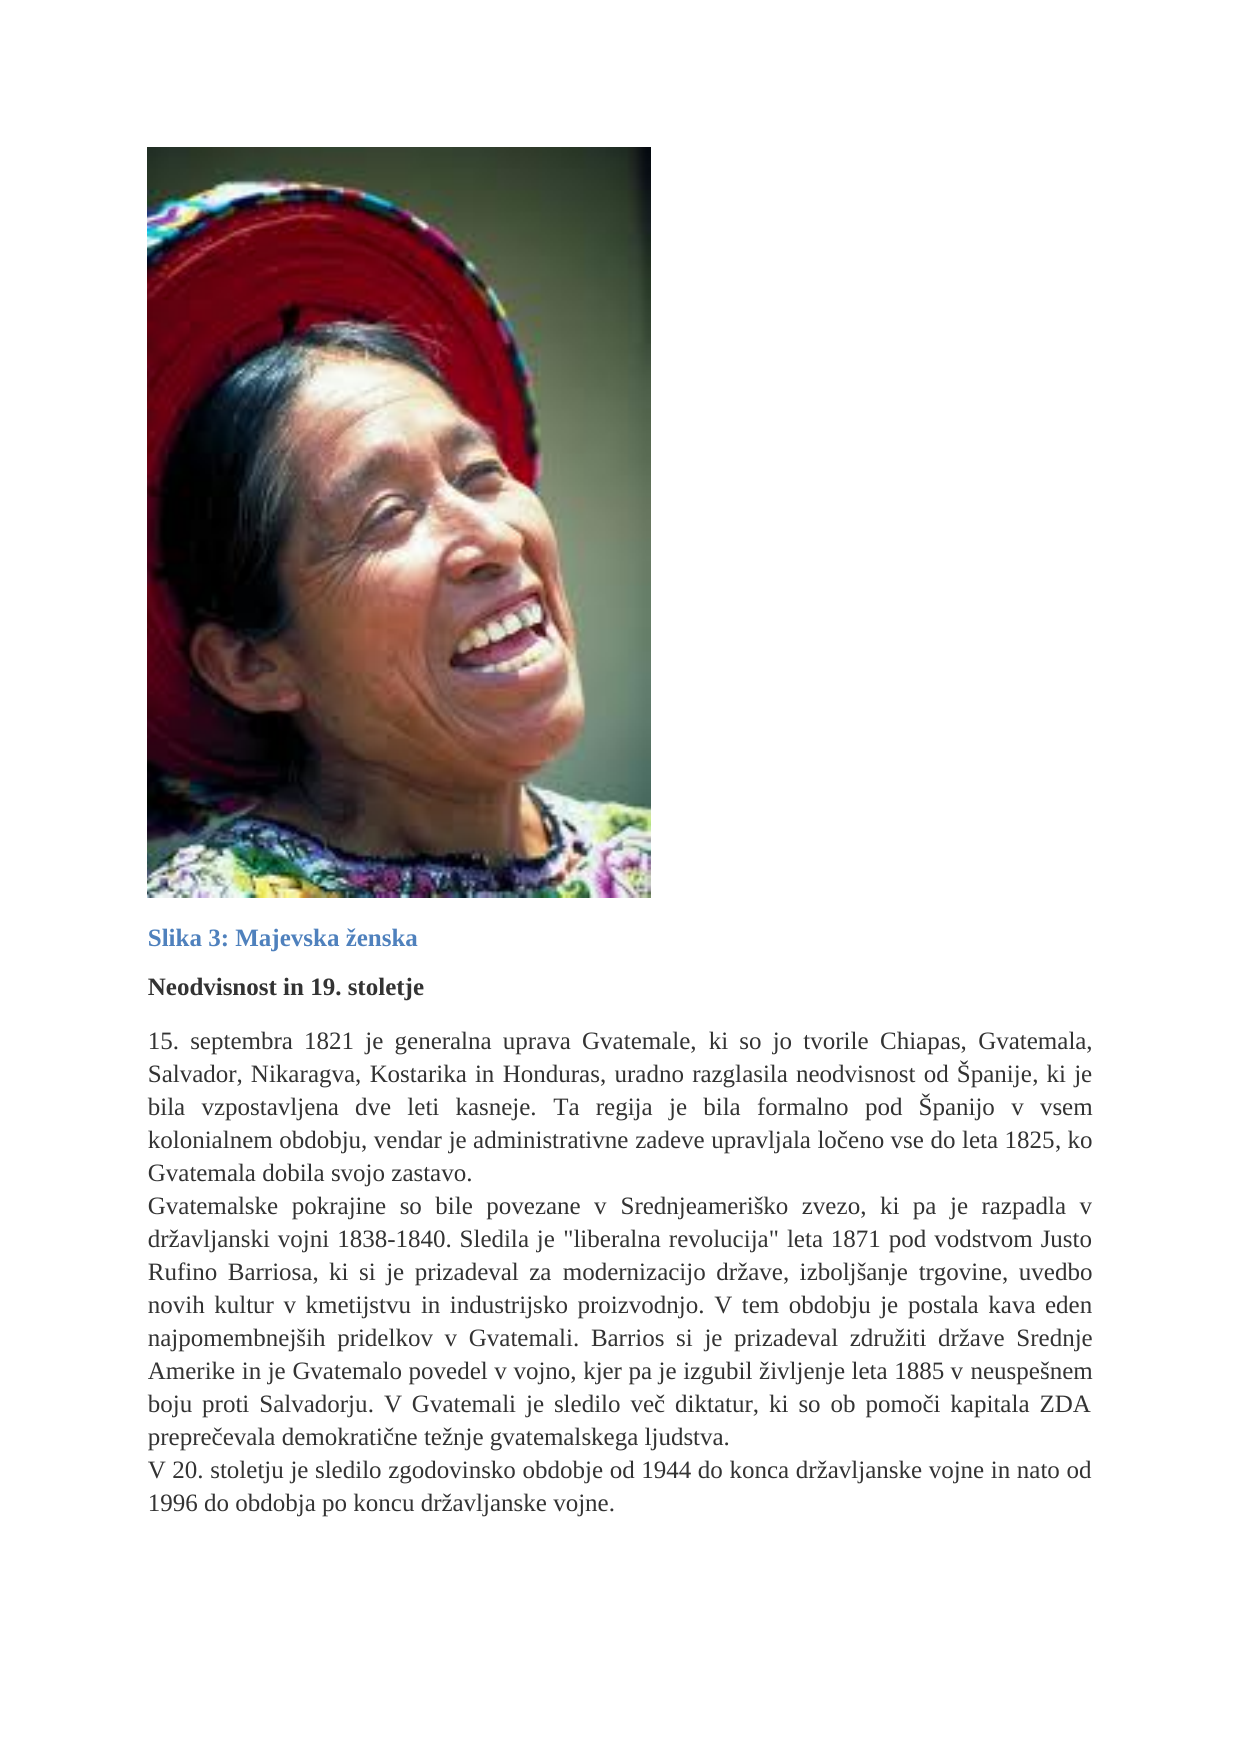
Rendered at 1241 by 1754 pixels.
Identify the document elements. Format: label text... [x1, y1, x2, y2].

text 15. septembra 1821 je generalna uprava Gvatemale, ki so jo tvorile Chiapas, Gvatemala, Salvador, Nikaragva, Kostarika in Honduras, uradno razglasila neodvisnost od Španije, ki je bila vzpostavljena dve leti kasneje. Ta regija je bila formalno pod Španijo v vsem kolonialnem obdobju, vendar je administrativne zadeve upravljala ločeno vse do leta 1825, ko Gvatemala dobila svojo zastavo. [148, 1026, 1093, 1187]
text Neodvisnost in 19. stoletje [148, 972, 1093, 1001]
text Slika 3: Majevska ženska [148, 923, 1093, 951]
text Gvatemalske pokrajine so bile povezane v Srednjeameriško zvezo, ki pa je razpadla v državljanski vojni 1838-1840. Sledila je "liberalna revolucija" leta 1871 pod vodstvom Justo Rufino Barriosa, ki si je prizadeval za modernizacijo države, izboljšanje trgovine, uvedbo novih kultur v kmetijstvu in industrijsko proizvodnjo. V tem obdobju je postala kava eden najpomembnejših pridelkov v Gvatemali. Barrios si je prizadeval združiti države Srednje Amerike in je Gvatemalo povedel v vojno, kjer pa je izgubil življenje leta 1885 v neuspešnem boju proti Salvadorju. V Gvatemali je sledilo več diktatur, ki so ob pomoči kapitala ZDA preprečevala demokratične težnje gvatemalskega ljudstva. [148, 1191, 1093, 1451]
text V 20. stoletju je sledilo zgodovinsko obdobje od 1944 do konca državljanske vojne in nato od 1996 do obdobja po koncu državljanske vojne. [148, 1455, 1093, 1517]
picture [147, 147, 651, 898]
